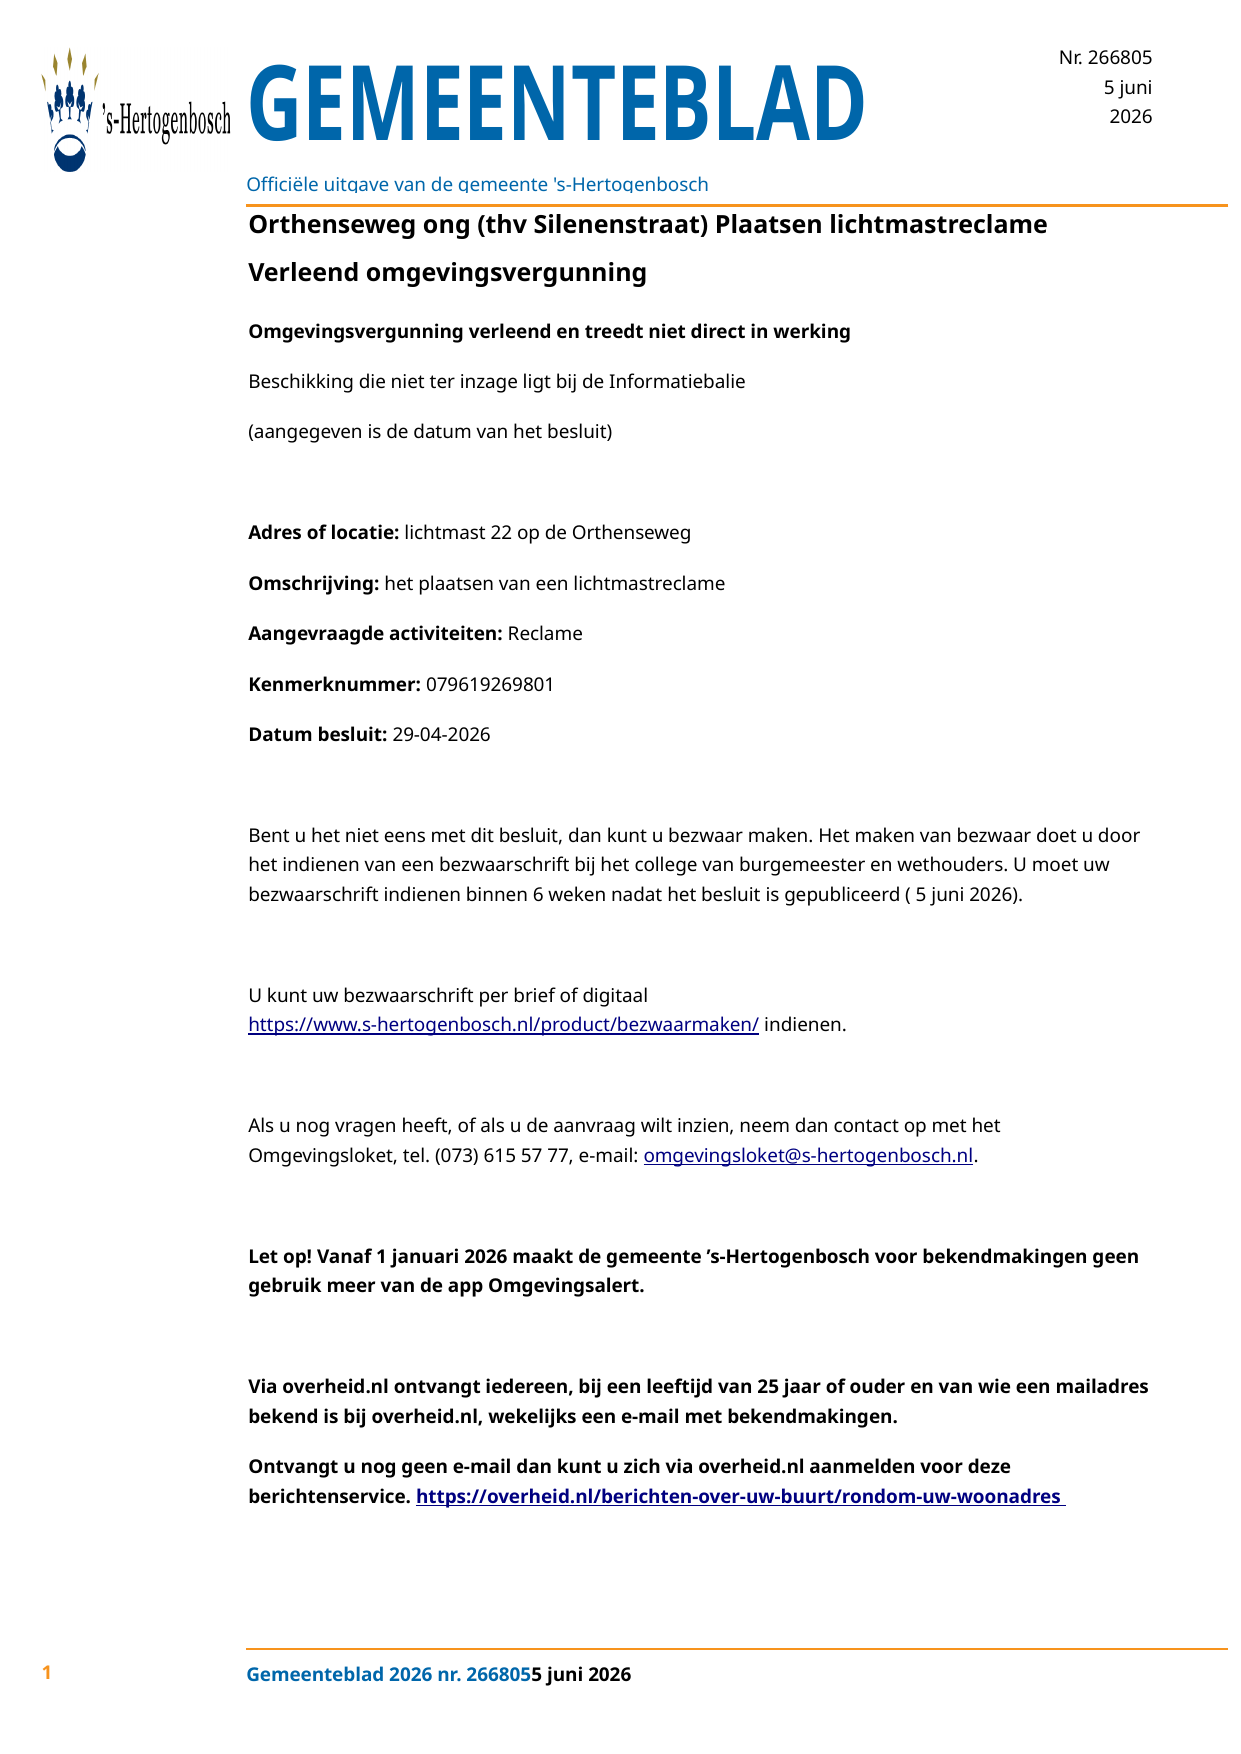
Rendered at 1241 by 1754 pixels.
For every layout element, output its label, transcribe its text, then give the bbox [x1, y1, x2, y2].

text Aangevraagde activiteiten: Reclame [248, 620, 1152, 646]
text Via overheid.nl ontvangt iedereen, bij een leeftijd van 25 jaar of ouder en van wie een mailadres bekend is bij overheid.nl, wekelijks een e-mail met bekendmakingen. [248, 1373, 1152, 1429]
text Let op! Vanaf 1 januari 2026 maakt de gemeente ’s-Hertogenbosch voor bekendmakingen geen gebruik meer van de app Omgevingsalert. [248, 1243, 1152, 1298]
text Kenmerknummer: 079619269801 [248, 671, 1152, 697]
text U kunt uw bezwaarschrift per brief of digitaal https://www.s-hertogenbosch.nl/product/bezwaarmaken/ indienen. [248, 982, 1152, 1037]
text Als u nog vragen heeft, of als u de aanvraag wilt inzien, neem dan contact op met het Omgevingsloket, tel. (073) 615 57 77, e-mail: omgevingsloket@s-hertogenbosch.nl. [248, 1112, 1152, 1168]
text Omschrijving: het plaatsen van een lichtmastreclame [248, 570, 1152, 596]
picture [41, 47, 231, 172]
text Datum besluit: 29-04-2026 [248, 721, 1152, 747]
text Ontvangt u nog geen e-mail dan kunt u zich via overheid.nl aanmelden voor deze berichtenservice. https://overheid.nl/berichten-over-uw-buurt/rondom-uw-woonadres [248, 1453, 1152, 1509]
text Omgevingsvergunning verleend en treedt niet direct in werking [248, 318, 1152, 344]
text (aangegeven is de datum van het besluit) [248, 419, 1152, 444]
text Adres of locatie: lichtmast 22 op de Orthenseweg [248, 519, 1152, 545]
text Beschikking die niet ter inzage ligt bij de Informatiebalie [248, 368, 1152, 394]
text Orthenseweg ong (thv Silenenstraat) Plaatsen lichtmastreclame Verleend omgevingsvergunning [248, 207, 1152, 288]
text Bent u het niet eens met dit besluit, dan kunt u bezwaar maken. Het maken van bezwaar doet u door het indienen van een bezwaarschrift bij het college van burgemeester en wethouders. U moet uw bezwaarschrift indienen binnen 6 weken nadat het besluit is gepubliceerd ( 5 juni 2026). [248, 822, 1152, 907]
